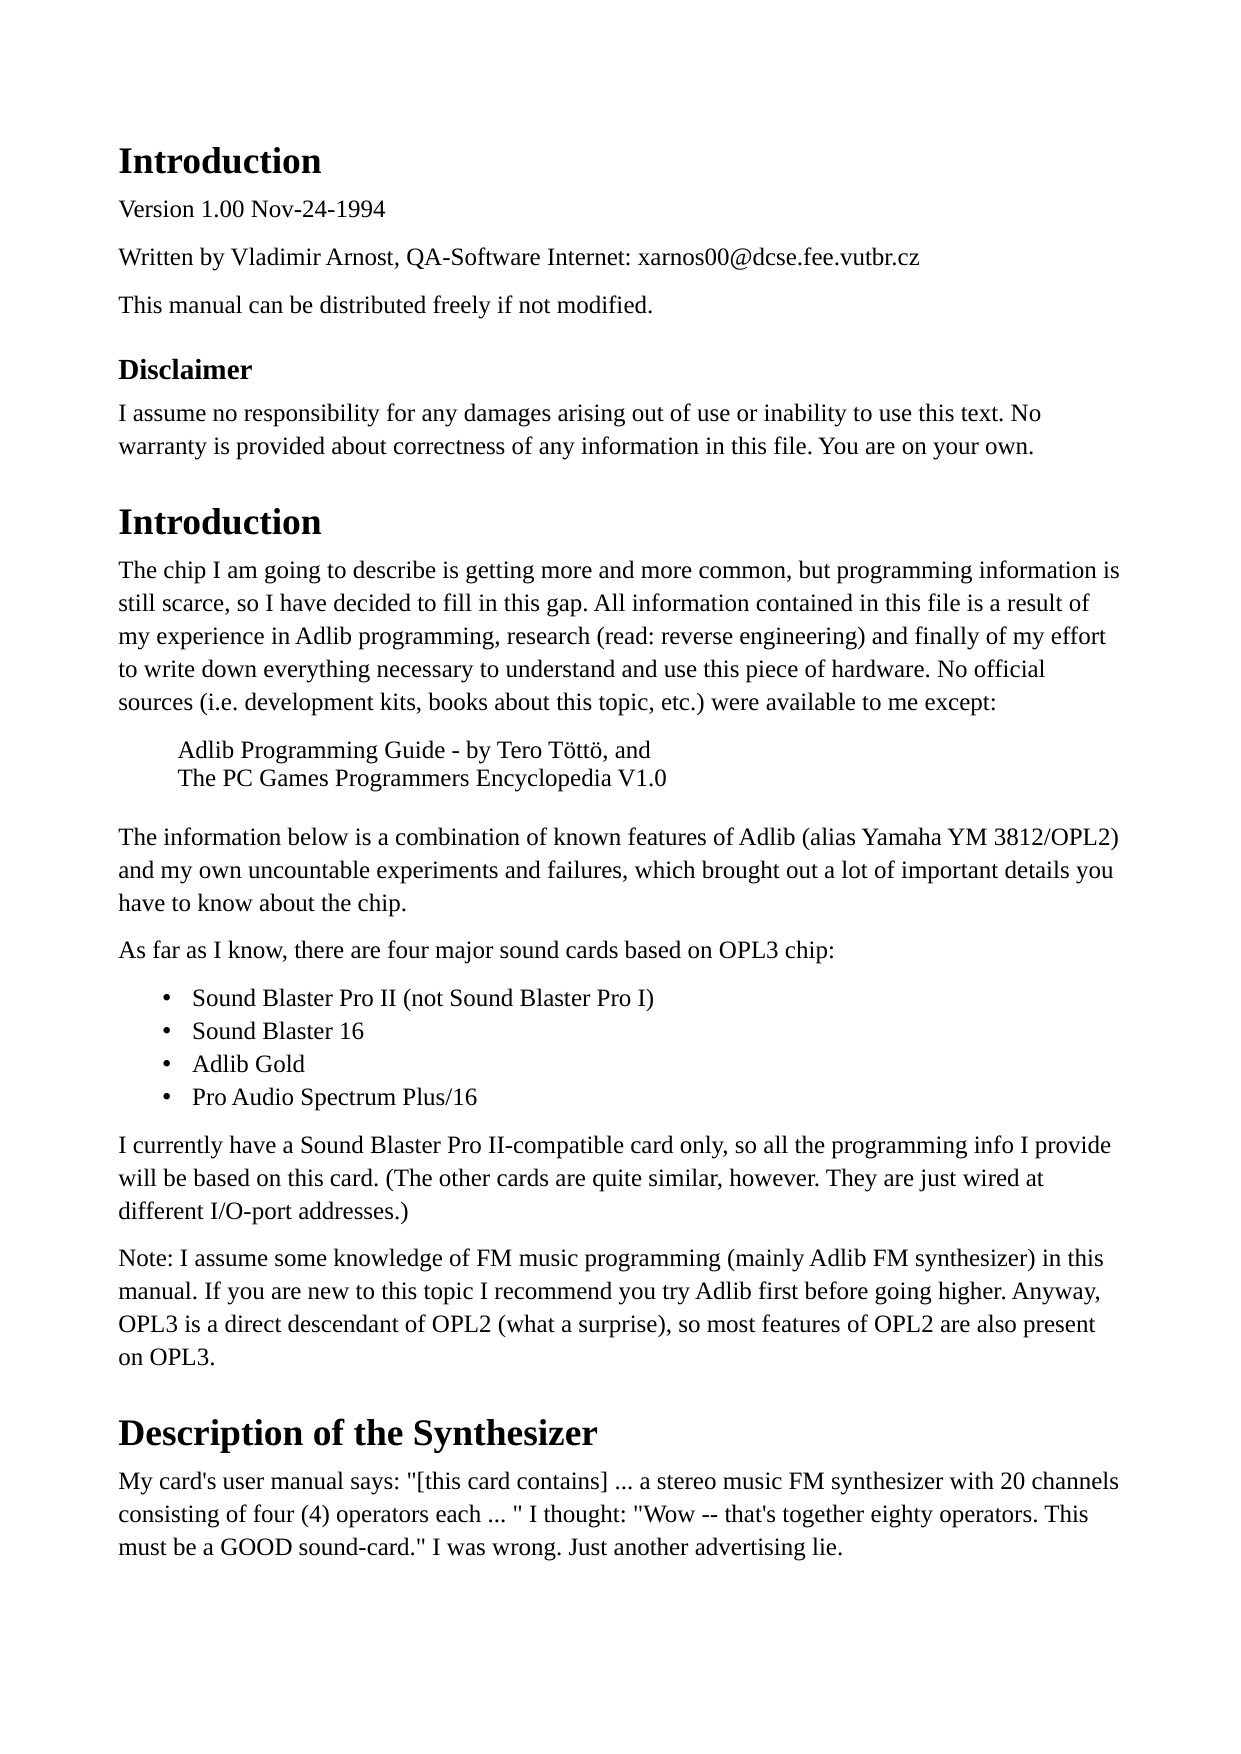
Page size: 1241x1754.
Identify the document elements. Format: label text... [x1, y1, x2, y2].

text This manual can be distributed freely if not modified. [118, 290, 1122, 318]
list Sound Blaster 16 [162, 1016, 1122, 1045]
list Adlib Programming Guide - by Tero Töttö, and [177, 735, 1122, 763]
subtitle Disclaimer [118, 352, 1122, 386]
text I currently have a Sound Blaster Pro II-compatible card only, so all the programming info I provide will be based on this card. (The other cards are quite similar, however. They are just wired at different I/O-port addresses.) [118, 1130, 1122, 1224]
list The PC Games Programmers Encyclopedia V1.0 [177, 763, 1122, 792]
list Adlib Gold [162, 1049, 1122, 1078]
list Sound Blaster Pro II (not Sound Blaster Pro I) [162, 983, 1122, 1012]
text Written by Vladimir Arnost, QA-Software Internet: xarnos00@dcse.fee.vutbr.cz [118, 242, 1122, 271]
text Version 1.00 Nov-24-1994 [118, 194, 1122, 223]
text The information below is a combination of known features of Adlib (alias Yamaha YM 3812/OPL2) and my own uncountable experiments and failures, which brought out a lot of important details you have to know about the chip. [118, 822, 1122, 917]
subtitle Description of the Synthesizer [118, 1411, 1122, 1454]
subtitle Introduction [118, 139, 1122, 182]
text Note: I assume some knowledge of FM music programming (mainly Adlib FM synthesizer) in this manual. If you are new to this topic I recommend you try Adlib first before going higher. Anyway, OPL3 is a direct descendant of OPL2 (what a surprise), so most features of OPL2 are also present on OPL3. [118, 1243, 1122, 1371]
text My card's user manual says: "[this card contains] ... a stereo music FM synthesizer with 20 channels consisting of four (4) operators each ... " I thought: "Wow -- that's together eighty operators. This must be a GOOD sound-card." I was wrong. Just another advertising lie. [118, 1466, 1122, 1561]
text The chip I am going to describe is getting more and more common, but programming information is still scarce, so I have decided to fill in this gap. All information contained in this file is a result of my experience in Adlib programming, research (read: reverse engineering) and finally of my effort to write down everything necessary to understand and use this piece of hardware. No official sources (i.e. development kits, books about this topic, etc.) were available to me except: [118, 555, 1122, 716]
text As far as I know, there are four major sound cards based on OPL3 chip: [118, 935, 1122, 964]
subtitle Introduction [118, 499, 1122, 543]
text I assume no responsibility for any damages arising out of use or inability to use this text. No warranty is provided about correctness of any information in this file. You are on your own. [118, 398, 1122, 460]
list Pro Audio Spectrum Plus/16 [162, 1082, 1122, 1111]
